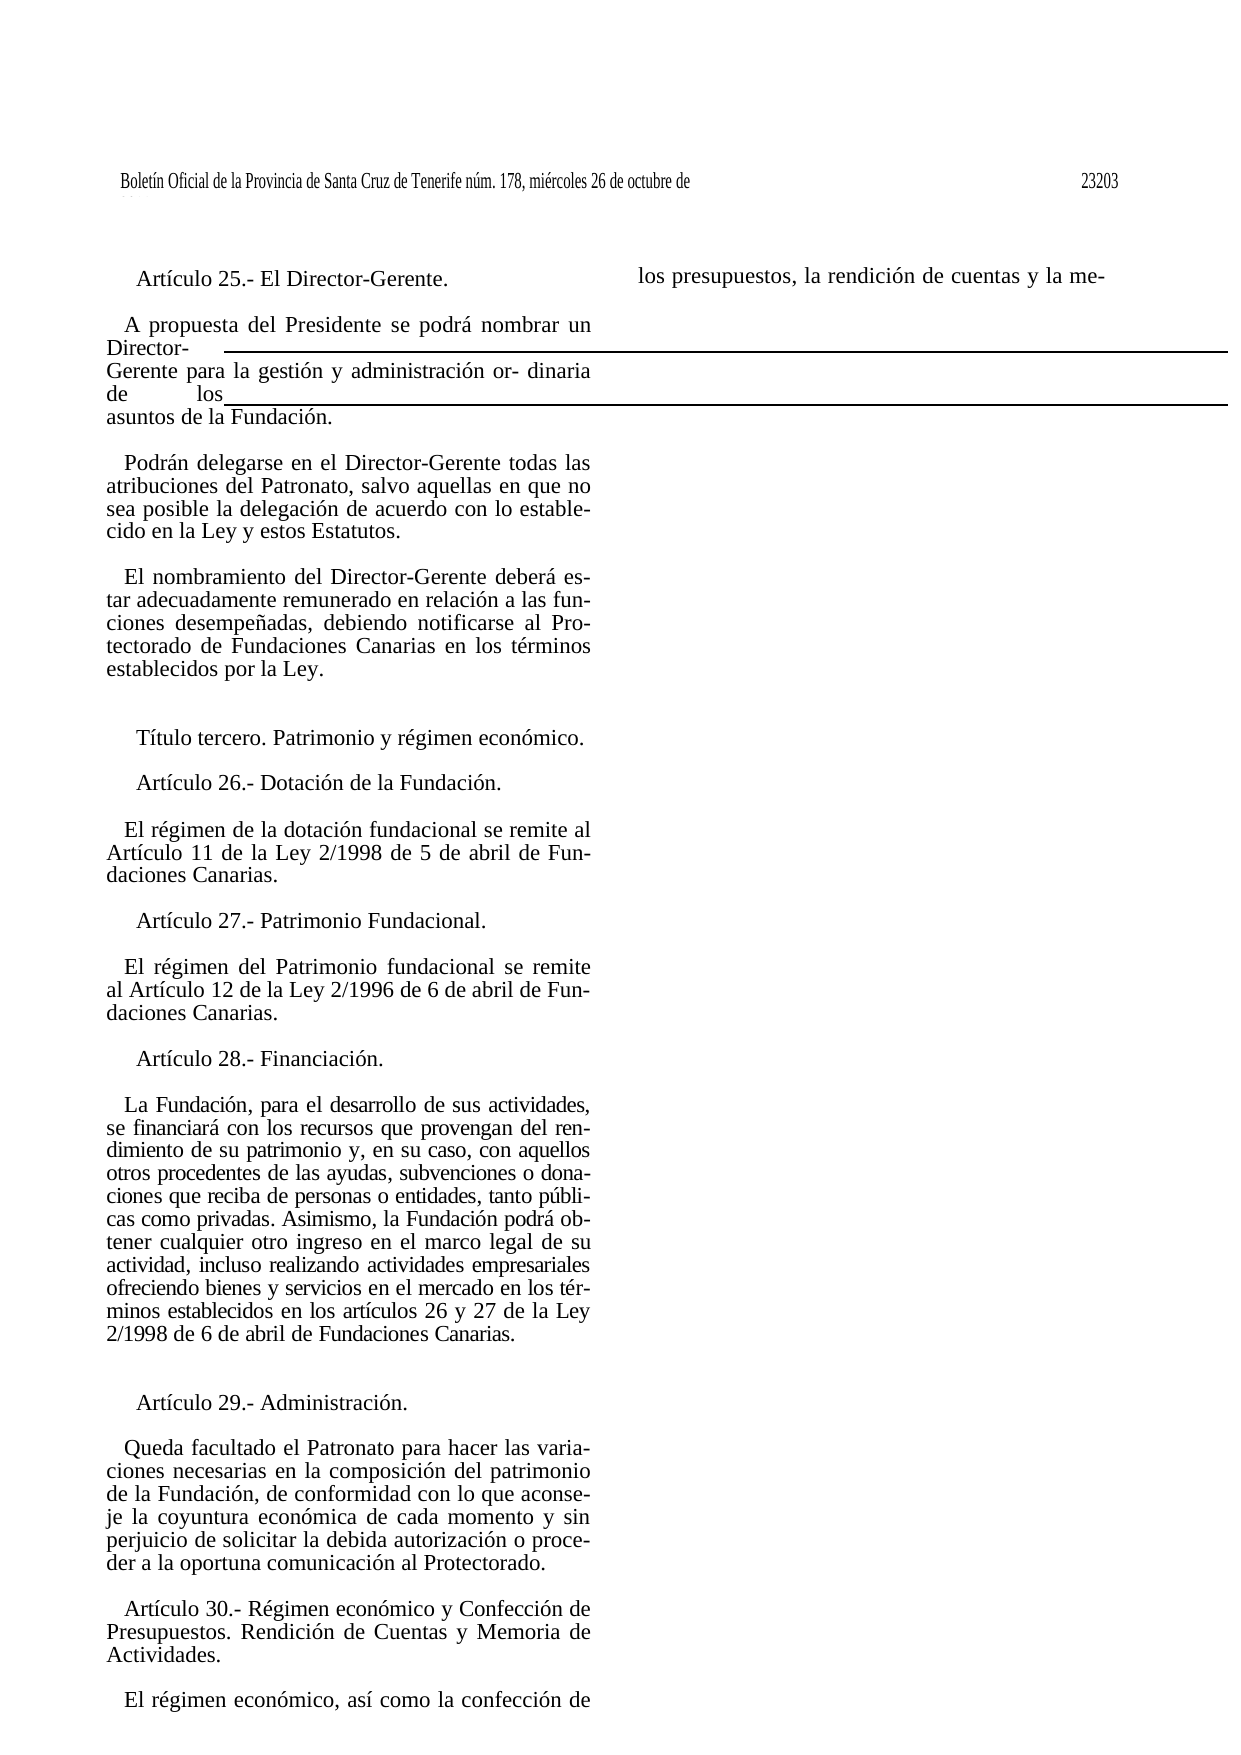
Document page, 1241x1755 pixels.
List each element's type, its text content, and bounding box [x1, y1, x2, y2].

text Artículo 30.- Régimen económico y Confección de Presupuestos. Rendición de Cuentas y Memoria de Actividades. [106, 1598, 591, 1667]
text Título tercero. Patrimonio y régimen económico. Artículo 26.- Dotación de la Fundación. [136, 724, 585, 796]
text A propuesta del Presidente se podrá nombrar un Director-Gerente para la gestión y administración or- dinaria de los asuntos de la Fundación. [106, 314, 591, 429]
text El régimen de la dotación fundacional se remite al Artículo 11 de la Ley 2/1998 de 5 de abril de Fun- daciones Canarias. [106, 819, 591, 887]
text Artículo 27.- Patrimonio Fundacional. [136, 907, 591, 934]
text El régimen del Patrimonio fundacional se remite al Artículo 12 de la Ley 2/1996 de 6 de abril de Fun- daciones Canarias. [106, 956, 591, 1025]
text los presupuestos, la rendición de cuentas y la me- [638, 266, 1134, 288]
text El nombramiento del Director-Gerente deberá es- tar adecuadamente remunerado en relación a las fun- ciones desempeñadas, debiendo notificarse al Pro- tectorado de Fundaciones Canarias en los términos establecidos por la Ley. [106, 566, 591, 681]
text Podrán delegarse en el Director-Gerente todas las atribuciones del Patronato, salvo aquellas en que no sea posible la delegación de acuerdo con lo estable- cido en la Ley y estos Estatutos. [106, 452, 591, 543]
text La Fundación, para el desarrollo de sus actividades, se financiará con los recursos que provengan del ren- dimiento de su patrimonio y, en su caso, con aquellos otros procedentes de las ayudas, subvenciones o dona- ciones que reciba de personas o entidades, tanto públi- cas como privadas. Asimismo, la Fundación podrá ob- tener cualquier otro ingreso en el marco legal de su actividad, incluso realizando actividades empresariales ofreciendo bienes y servicios en el mercado en los tér- minos establecidos en los artículos 26 y 27 de la Ley 2/1998 de 6 de abril de Fundaciones Canarias. [106, 1094, 591, 1346]
text El régimen económico, así como la confección de [106, 1689, 591, 1712]
text Artículo 28.- Financiación. [136, 1045, 591, 1071]
text Artículo 25.- El Director-Gerente. [136, 266, 591, 292]
text Artículo 29.- Administración. [136, 1388, 591, 1415]
text Queda facultado el Patronato para hacer las varia- ciones necesarias en la composición del patrimonio de la Fundación, de conformidad con lo que aconse- je la coyuntura económica de cada momento y sin perjuicio de solicitar la debida autorización o proce- der a la oportuna comunicación al Protectorado. [106, 1437, 591, 1575]
